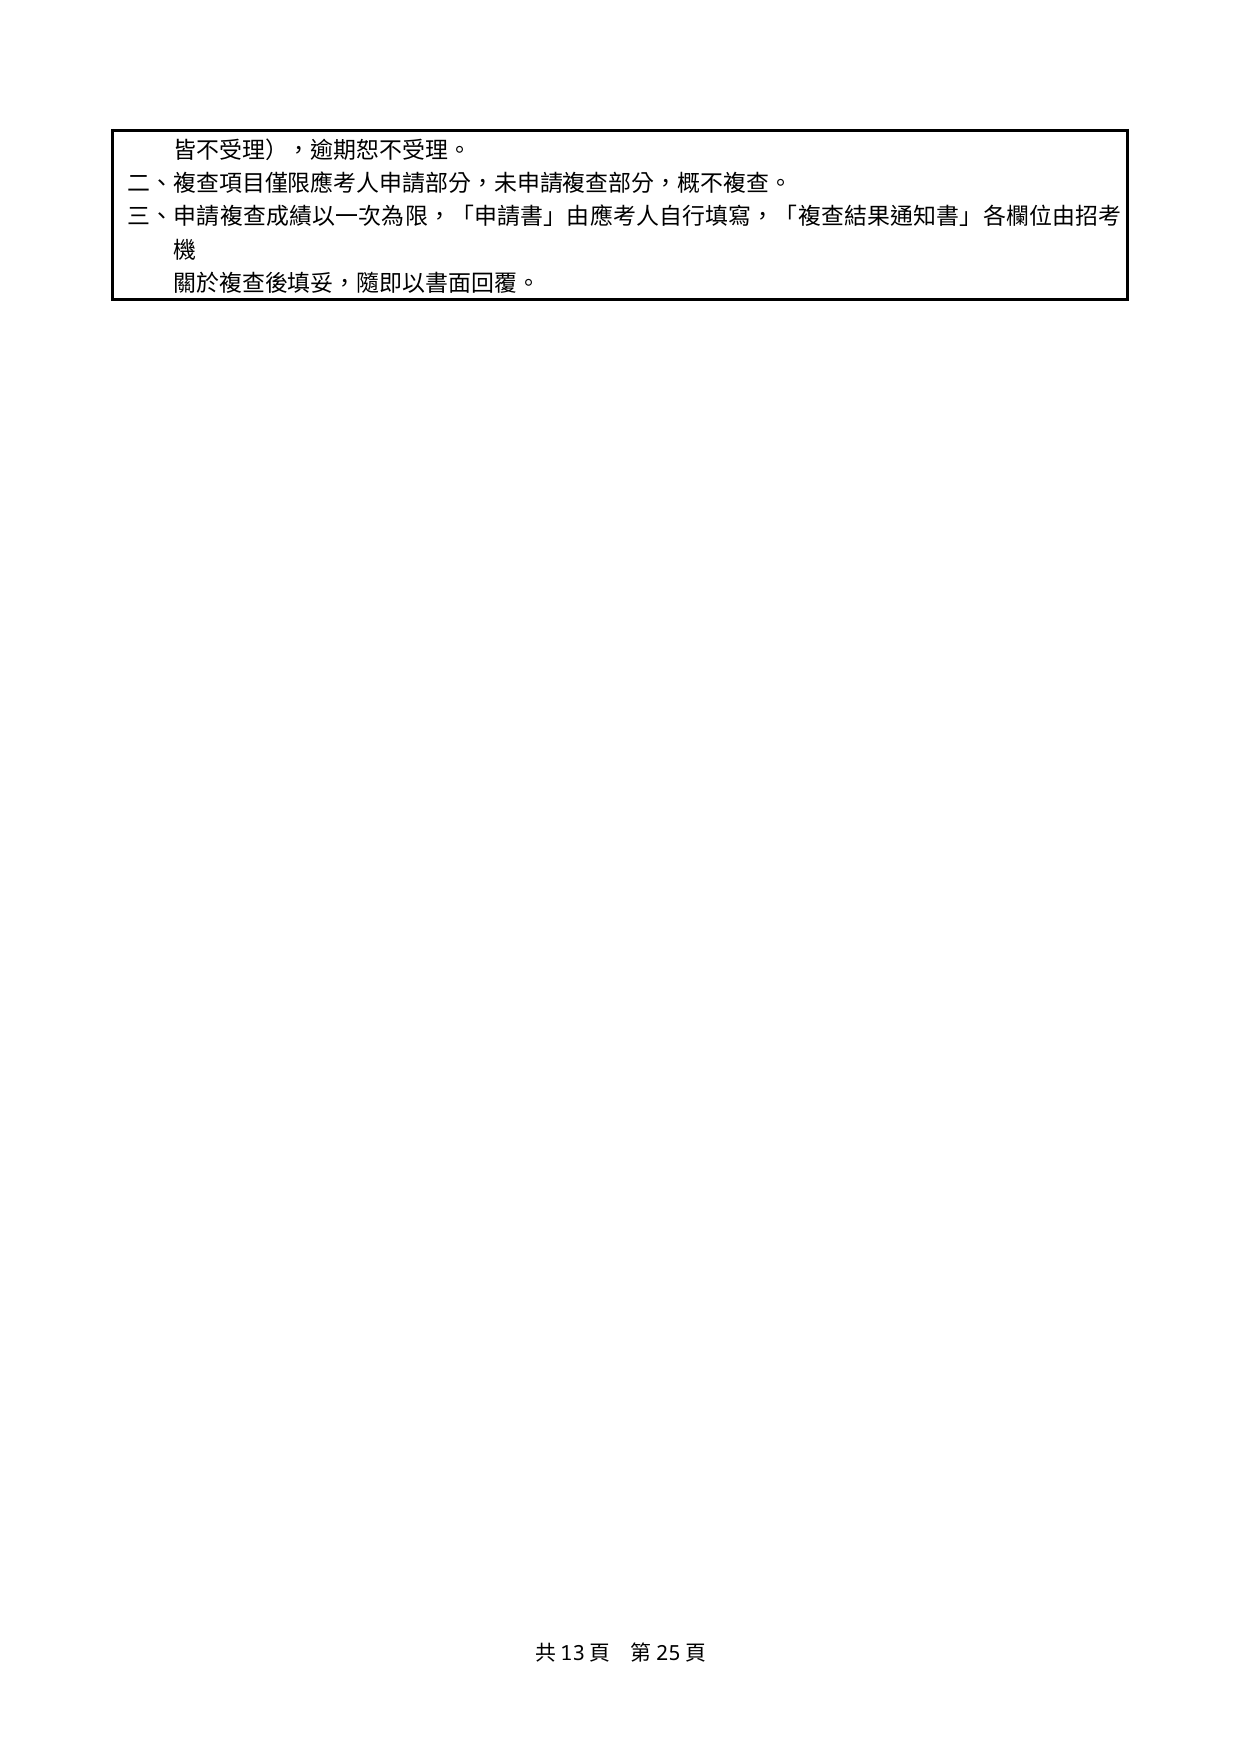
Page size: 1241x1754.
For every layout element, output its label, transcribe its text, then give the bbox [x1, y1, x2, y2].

table_cell 皆不受理），逾期恕不受理。 二、複查項目僅限應考人申請部分，未申請複查部分，概不複查。 三、申請複查成績以一次為限，「申請書」由應考人自行填寫，「複查結果通知書」各欄位由招考機 關於複查後填妥，隨即以書面回覆。 [114, 132, 1126, 298]
